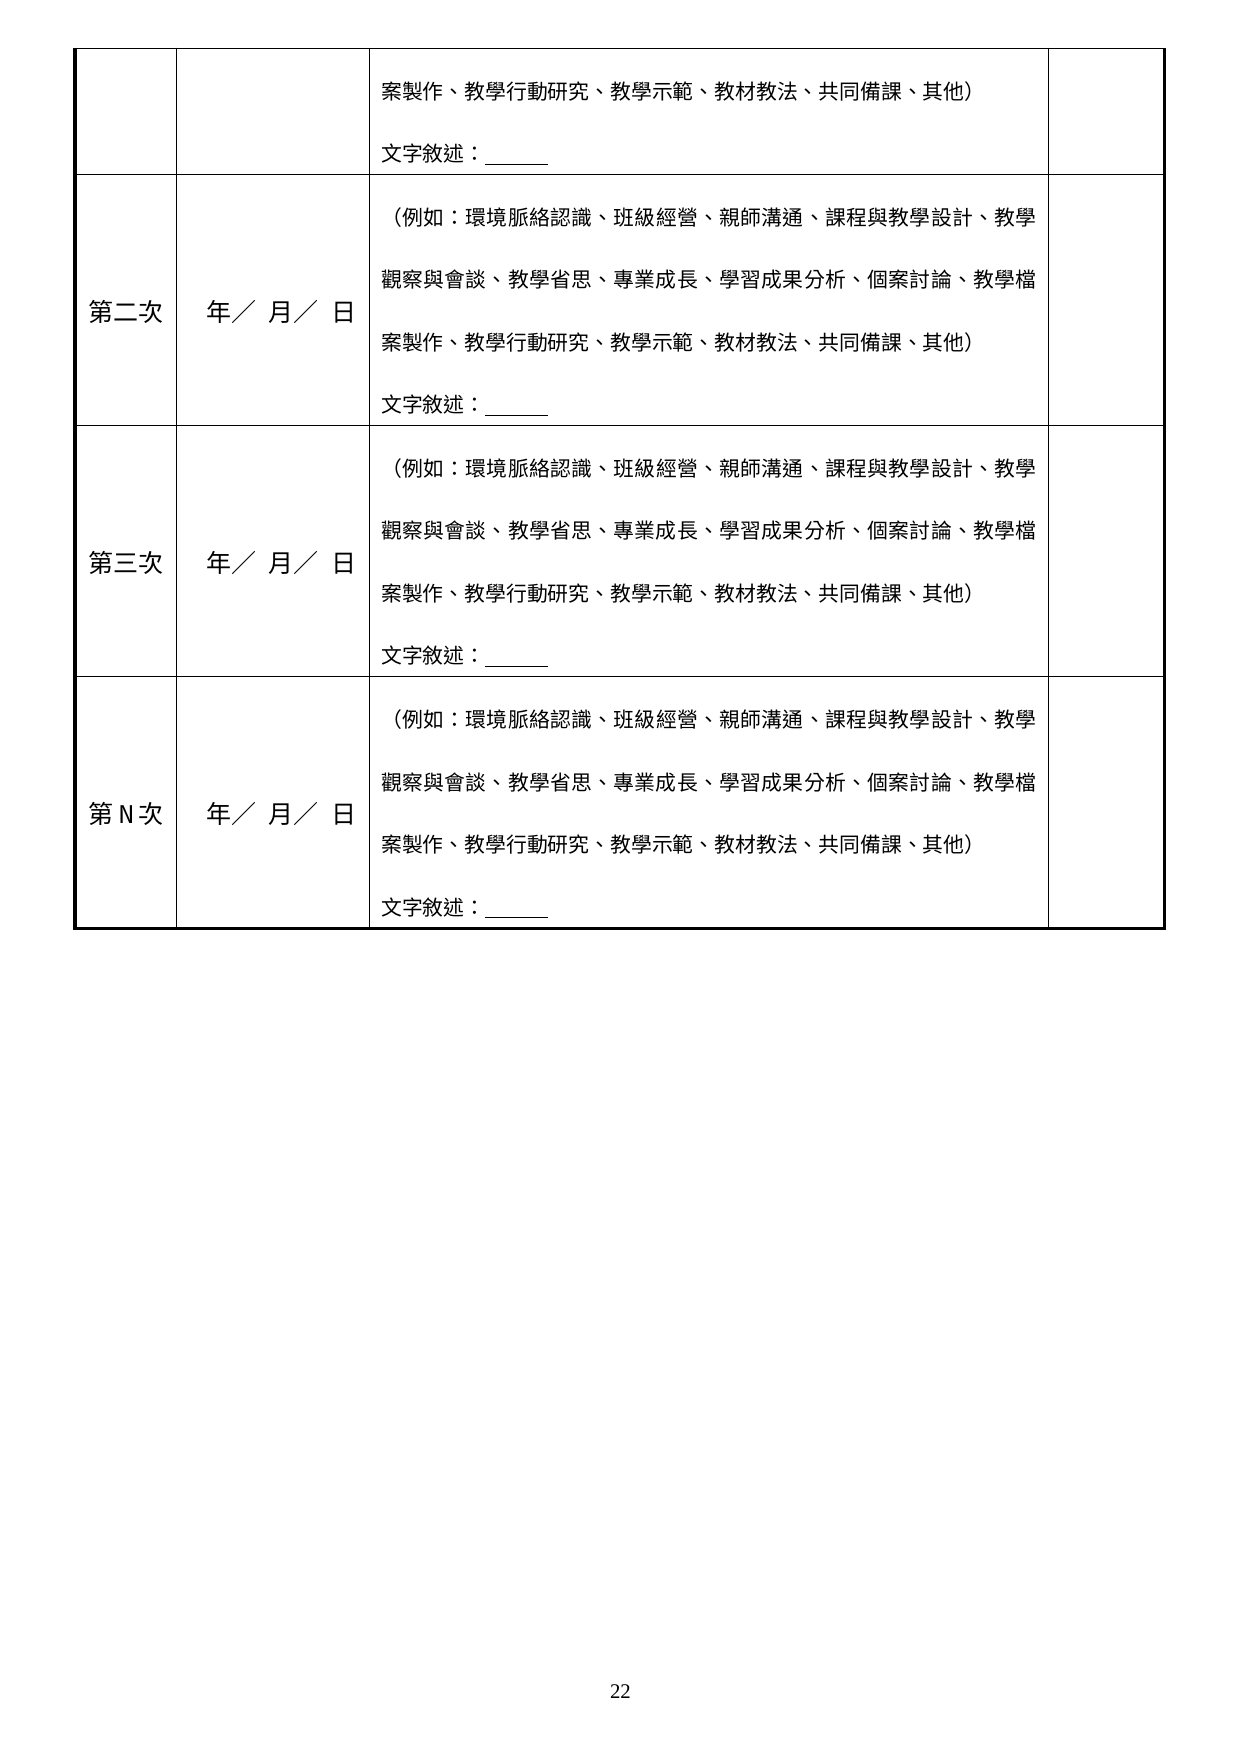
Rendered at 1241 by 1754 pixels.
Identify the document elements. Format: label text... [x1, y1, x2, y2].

table_cell 年∕ 月∕ 日 [177, 175, 369, 425]
table_cell [1049, 49, 1163, 174]
table_cell [177, 49, 369, 174]
table_cell 年∕ 月∕ 日 [177, 426, 369, 676]
table_cell [1049, 677, 1163, 927]
table_cell 年∕ 月∕ 日 [177, 677, 369, 927]
table_cell 第N次 [77, 677, 176, 927]
table_cell 第二次 [77, 175, 176, 425]
table_cell （例如：環境脈絡認識、班級經營、親師溝通、課程與教學設計、教學觀察與會談、教學省思、專業成長、學習成果分析、個案討論、教學檔案製作、教學行動研究、教學示範、教材教法、共同備課、其他） 文字敘述： [370, 677, 1048, 927]
table_cell [1049, 426, 1163, 676]
table_cell （例如：環境脈絡認識、班級經營、親師溝通、課程與教學設計、教學觀察與會談、教學省思、專業成長、學習成果分析、個案討論、教學檔案製作、教學行動研究、教學示範、教材教法、共同備課、其他） 文字敘述： [370, 175, 1048, 425]
table_cell （例如：環境脈絡認識、班級經營、親師溝通、課程與教學設計、教學觀察與會談、教學省思、專業成長、學習成果分析、個案討論、教學檔案製作、教學行動研究、教學示範、教材教法、共同備課、其他） 文字敘述： [370, 426, 1048, 676]
table_cell [77, 49, 176, 174]
table_cell 案製作、教學行動研究、教學示範、教材教法、共同備課、其他） 文字敘述： [370, 49, 1048, 174]
table_cell 第三次 [77, 426, 176, 676]
table_cell [1049, 175, 1163, 425]
